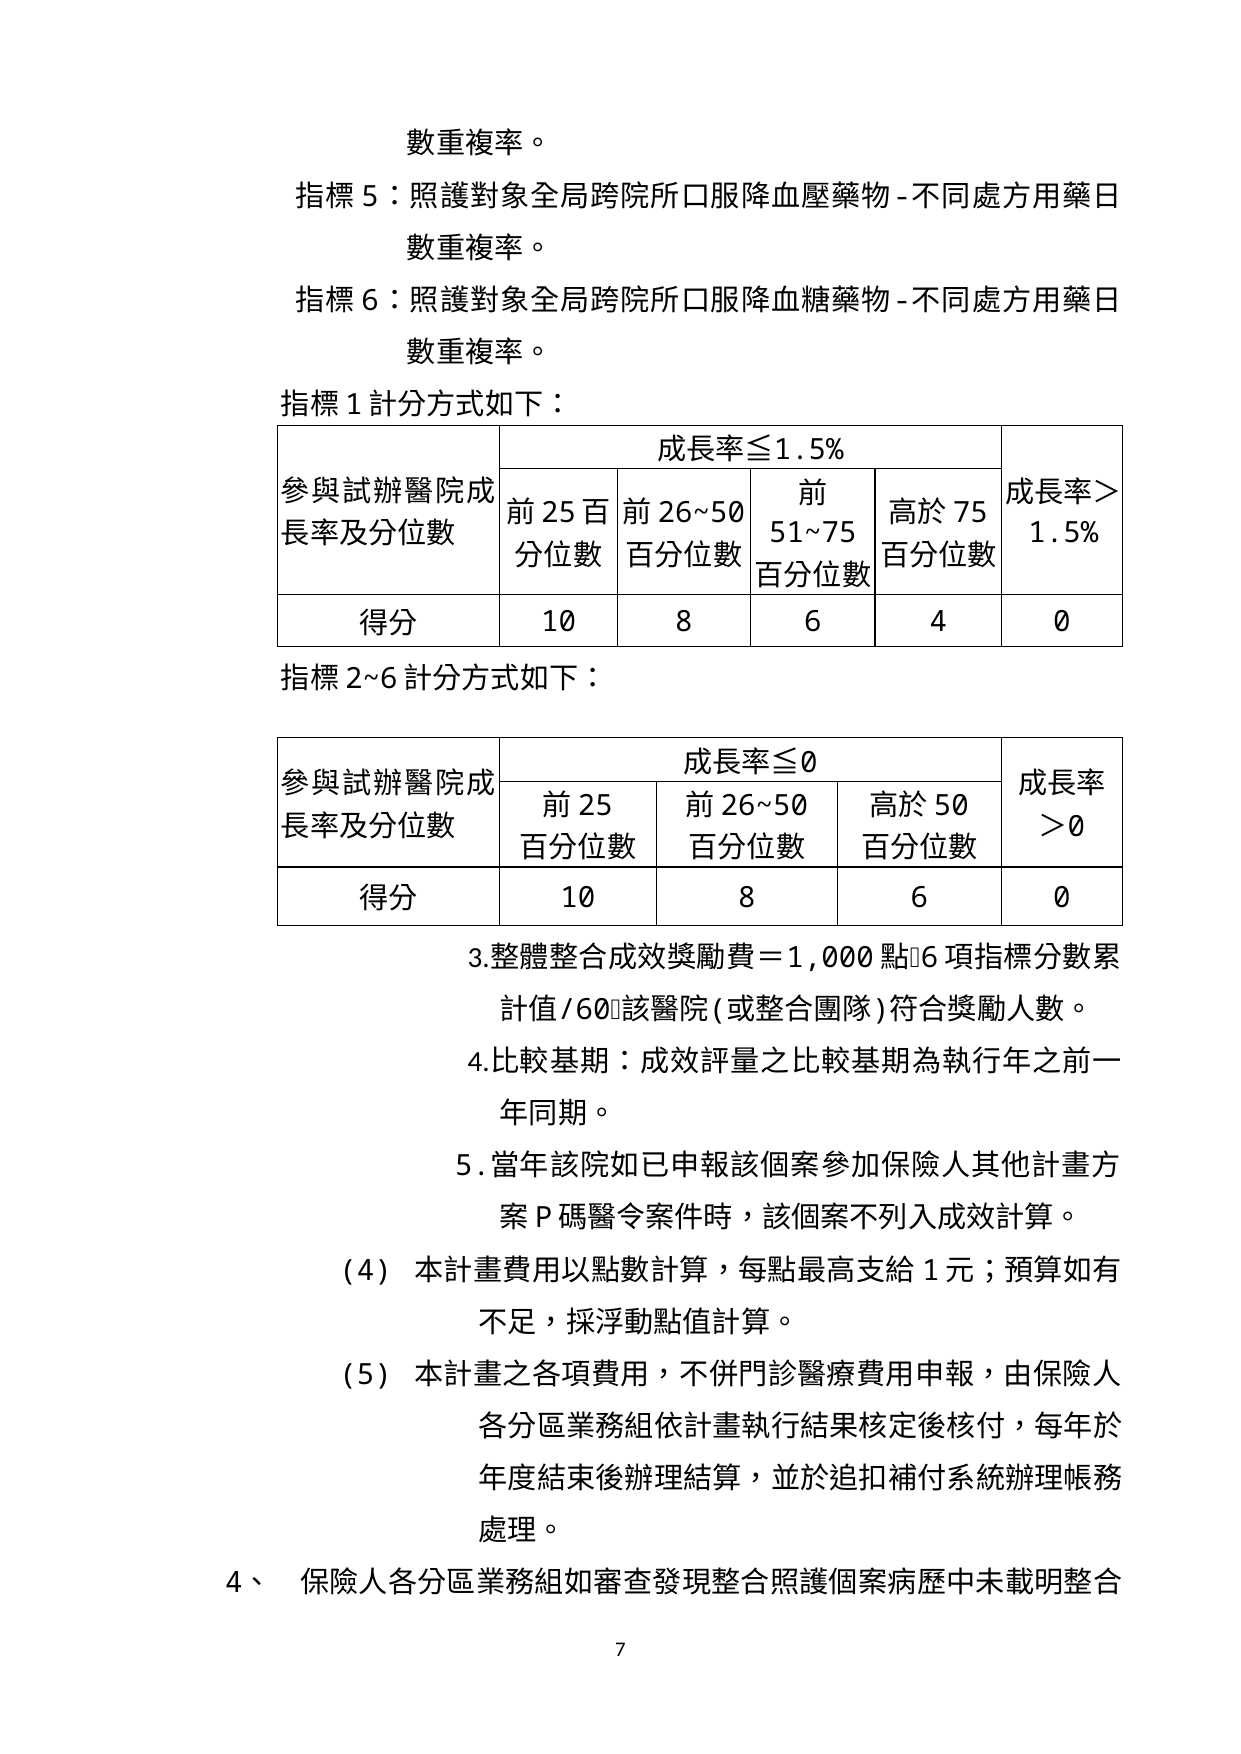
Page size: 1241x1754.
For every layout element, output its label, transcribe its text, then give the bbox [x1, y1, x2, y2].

table_header 成長率≦0 [500, 738, 1001, 781]
list 整體整合成效獎勵費＝1,000點6項指標分數累計值/60該醫院(或整合團隊)符合獎勵人數。 [440, 926, 1122, 1030]
table_cell 0 [1002, 868, 1122, 925]
table_cell 8 [657, 868, 837, 925]
table_cell 前25百分位數 [500, 469, 617, 593]
text 數重複率。 [295, 112, 1122, 164]
text 指標5：照護對象全局跨院所口服降血壓藥物-不同處方用藥日數重複率。 [295, 164, 1122, 268]
list 比較基期：成效評量之比較基期為執行年之前一年同期。 [440, 1030, 1122, 1134]
table_cell 高於50 百分位數 [838, 782, 1001, 866]
table_cell 得分 [278, 595, 499, 646]
text 指標6：照護對象全局跨院所口服降血糖藥物-不同處方用藥日數重複率。 [295, 268, 1122, 373]
table_cell 前26~50百分位數 [618, 469, 750, 593]
table_cell 4 [876, 595, 1001, 646]
text 指標1計分方式如下： [281, 373, 1122, 425]
table_header 成長率＞0 [1002, 738, 1122, 866]
table_cell 前25 百分位數 [500, 782, 656, 866]
table_cell 10 [500, 868, 656, 925]
table_cell 10 [500, 595, 617, 646]
table_cell 6 [838, 868, 1001, 925]
list 保險人各分區業務組如審查發現整合照護個案病歷中未載明整合 [225, 1551, 1122, 1603]
table_cell 0 [1002, 595, 1122, 646]
table_cell 得分 [278, 868, 499, 925]
table_header 成長率≦1.5% [500, 426, 1001, 468]
table_cell 高於75百分位數 [876, 469, 1001, 593]
table_cell 6 [751, 595, 874, 646]
table_cell 前51~75百分位數 [751, 469, 874, 593]
table_cell 8 [618, 595, 750, 646]
table_header 參與試辦醫院成長率及分位數 [278, 426, 499, 593]
list 本計畫之各項費用，不併門診醫療費用申報，由保險人各分區業務組依計畫執行結果核定後核付，每年於年度結束後辦理結算，並於追扣補付系統辦理帳務處理。 [339, 1342, 1122, 1551]
table_header 成長率＞1.5% [1002, 426, 1122, 593]
list 當年該院如已申報該個案參加保險人其他計畫方案P碼醫令案件時，該個案不列入成效計算。 [440, 1134, 1122, 1238]
list 本計畫費用以點數計算，每點最高支給1元；預算如有不足，採浮動點值計算。 [339, 1238, 1122, 1342]
table_header 參與試辦醫院成長率及分位數 [278, 738, 499, 866]
table_cell 前26~50 百分位數 [657, 782, 837, 866]
text 指標2~6計分方式如下： [281, 647, 1122, 699]
